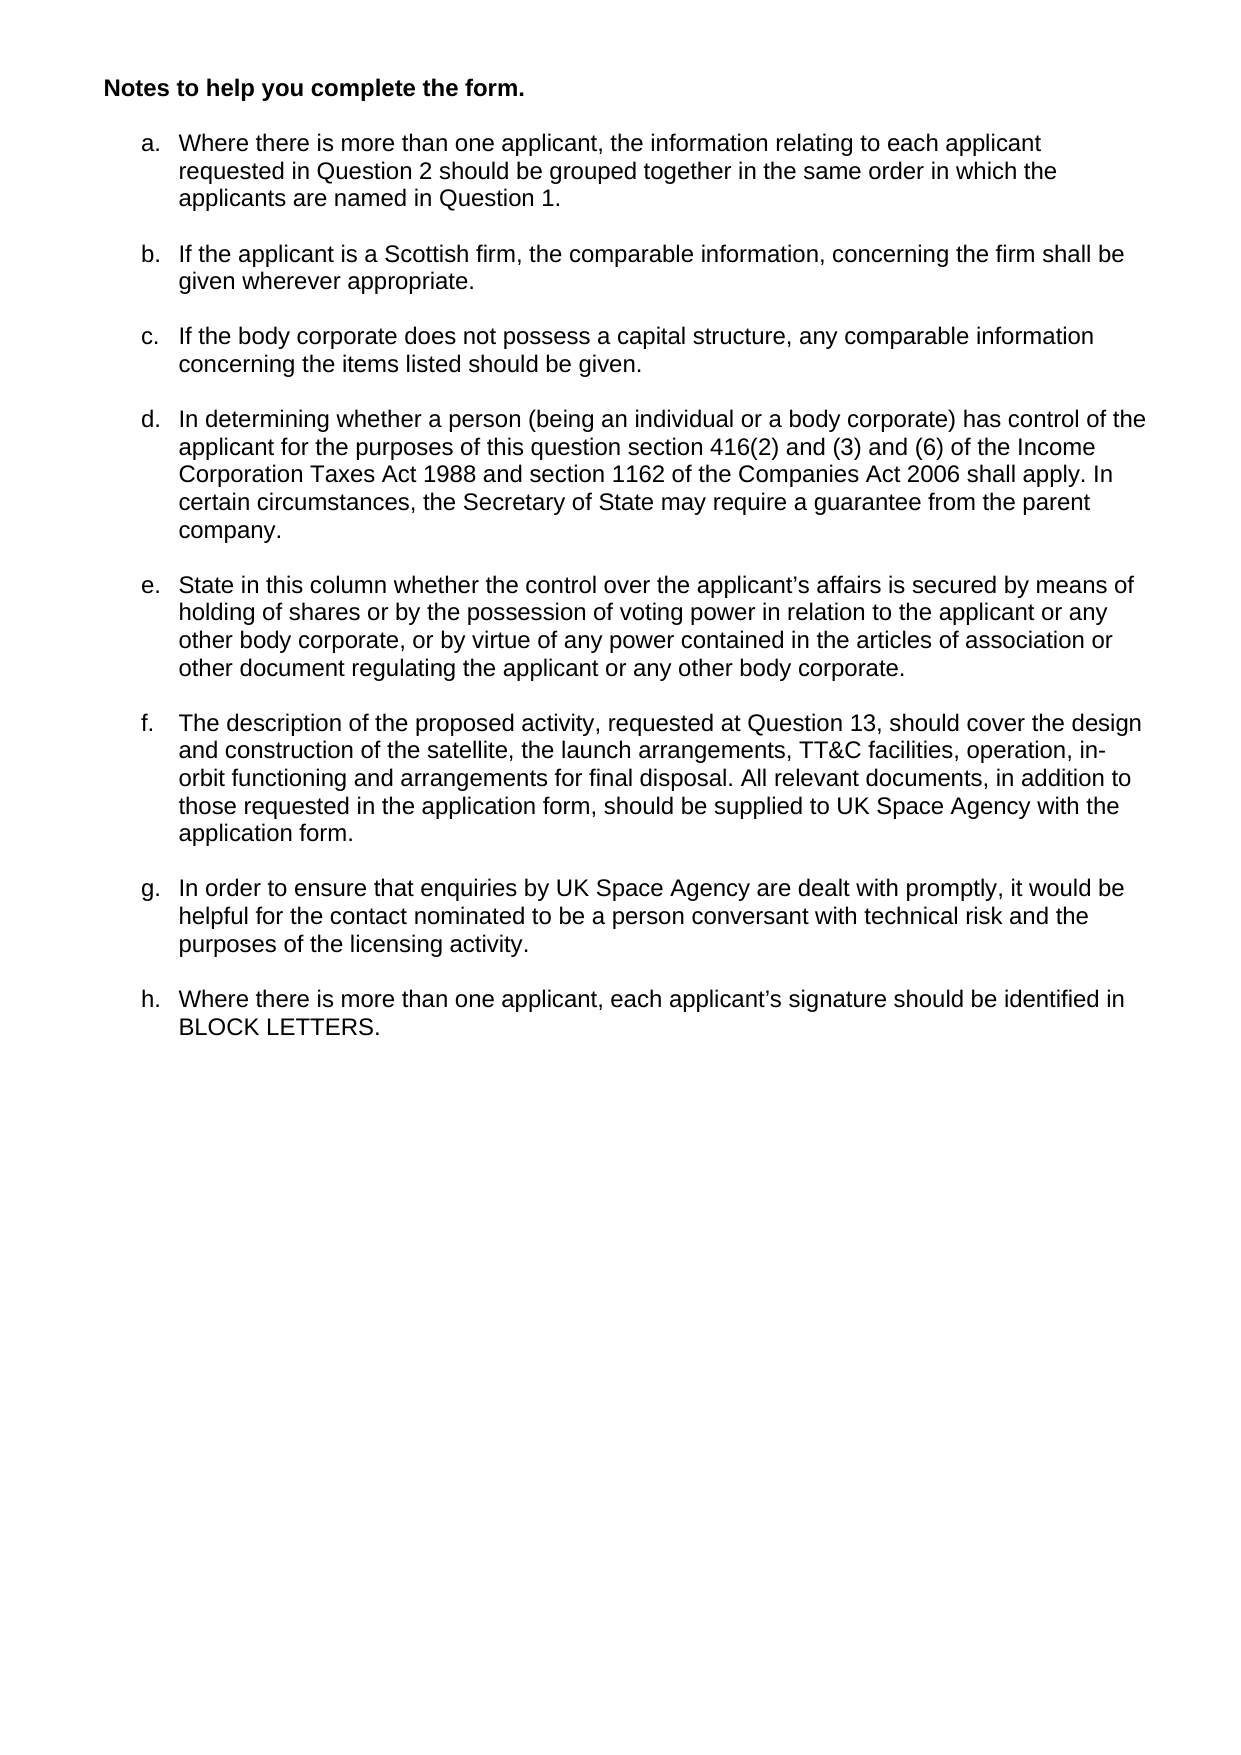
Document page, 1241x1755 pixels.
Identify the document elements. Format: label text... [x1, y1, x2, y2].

list Where there is more than one applicant, each applicant’s signature should be identified in BLOCK LETTERS. [141, 985, 1152, 1040]
list If the applicant is a Scottish firm, the comparable information, concerning the firm shall be given wherever appropriate. [141, 239, 1152, 295]
list State in this column whether the control over the applicant’s affairs is secured by means of holding of shares or by the possession of voting power in relation to the applicant or any other body corporate, or by virtue of any power contained in the articles of association or other document regulating the applicant or any other body corporate. [141, 571, 1152, 681]
list The description of the proposed activity, requested at Question 13, should cover the design and construction of the satellite, the launch arrangements, TT&C facilities, operation, in-orbit functioning and arrangements for final disposal. All relevant documents, in addition to those requested in the application form, should be supplied to UK Space Agency with the application form. [141, 709, 1152, 847]
list In determining whether a person (being an individual or a body corporate) has control of the applicant for the purposes of this question section 416(2) and (3) and (6) of the Income Corporation Taxes Act 1988 and section 1162 of the Companies Act 2006 shall apply. In certain circumstances, the Secretary of State may require a guarantee from the parent company. [141, 405, 1152, 543]
list Where there is more than one applicant, the information relating to each applicant requested in Question 2 should be grouped together in the same order in which the applicants are named in Question 1. [141, 129, 1152, 212]
list If the body corporate does not possess a capital structure, any comparable information concerning the items listed should be given. [141, 322, 1152, 377]
text Notes to help you complete the form. [103, 74, 1152, 101]
list In order to ensure that enquiries by UK Space Agency are dealt with promptly, it would be helpful for the contact nominated to be a person conversant with technical risk and the purposes of the licensing activity. [141, 874, 1152, 957]
